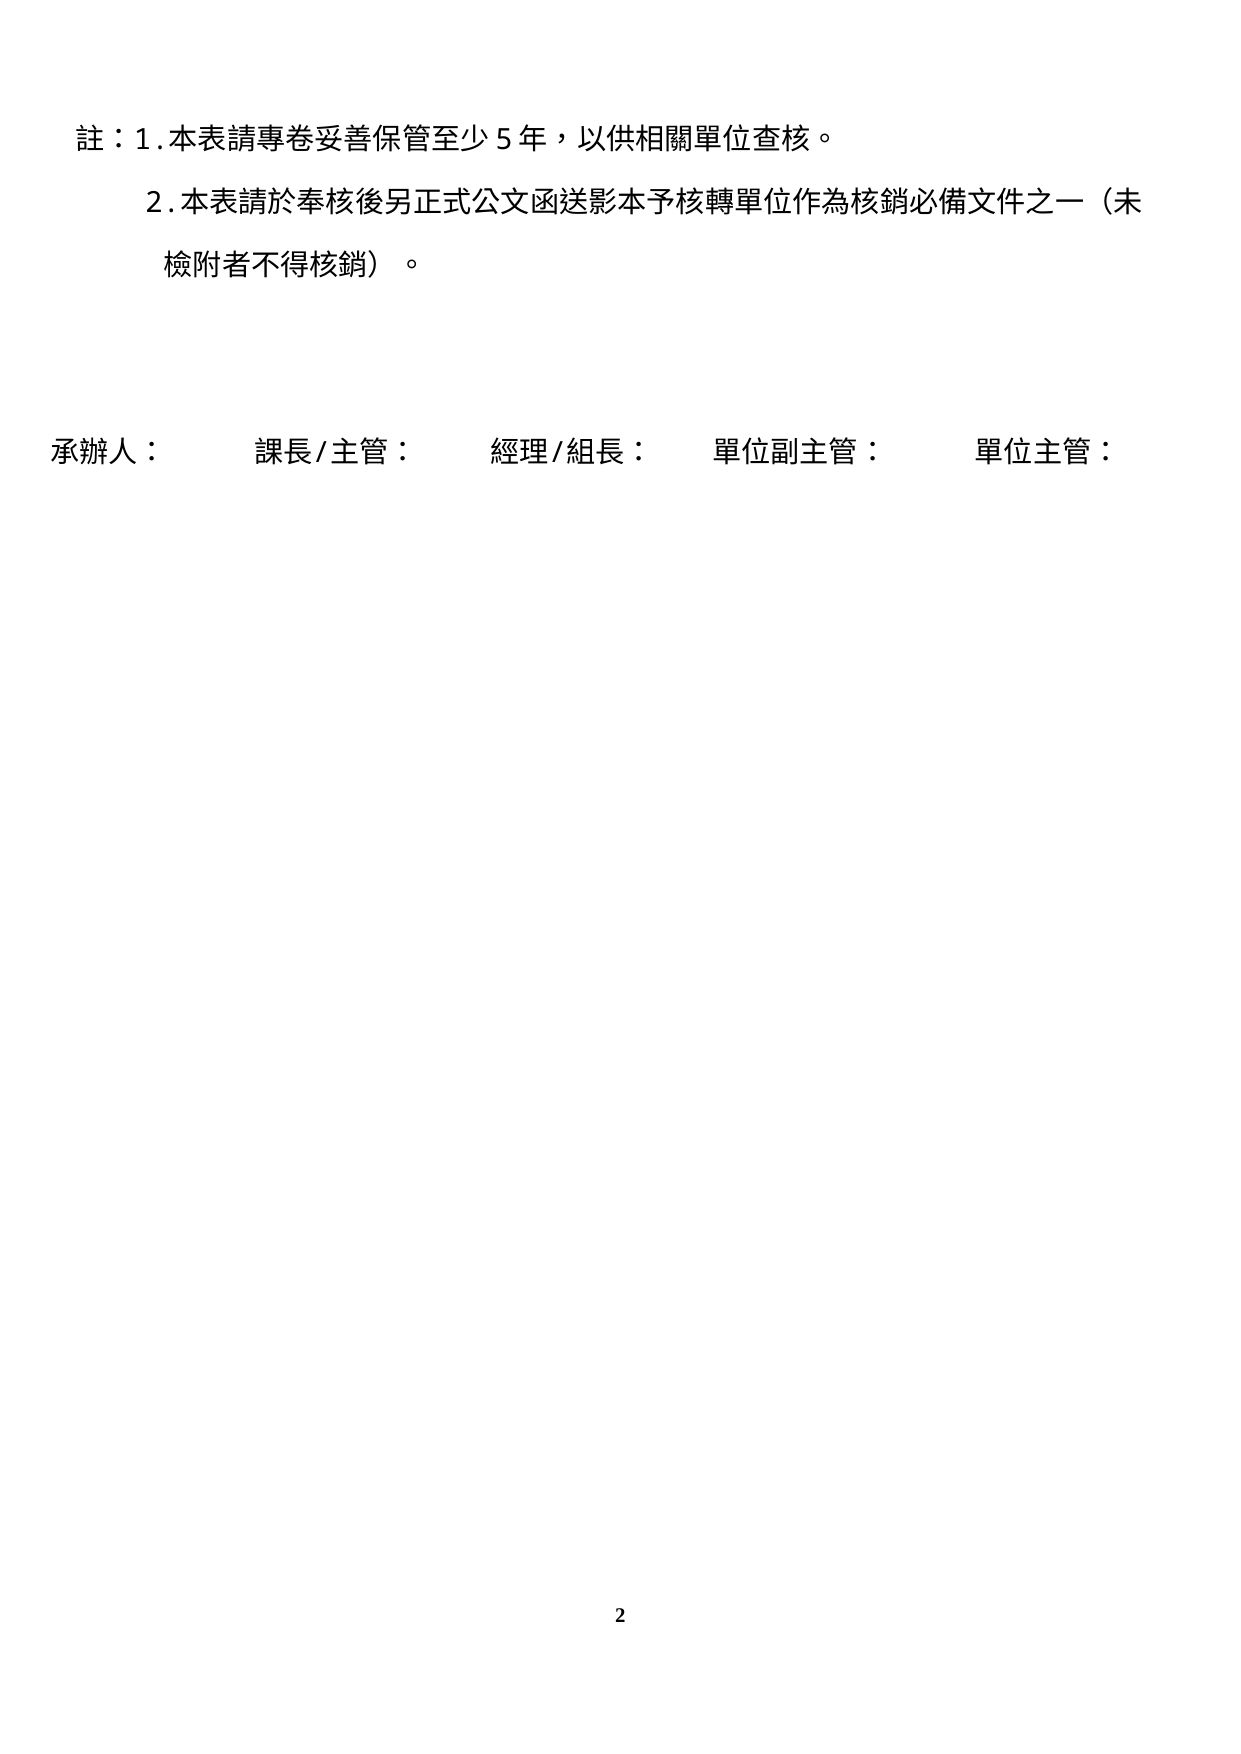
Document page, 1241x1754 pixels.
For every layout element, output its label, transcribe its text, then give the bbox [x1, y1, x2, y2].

text 承辦人： 課長/主管： 經理/組長： 單位副主管： 單位主管： [50, 408, 1195, 471]
text 註：1.本表請專卷妥善保管至少5年，以供相關單位查核。 [75, 96, 1171, 158]
text 2.本表請於奉核後另正式公文函送影本予核轉單位作為核銷必備文件之一（未檢附者不得核銷）。 [75, 158, 1171, 283]
